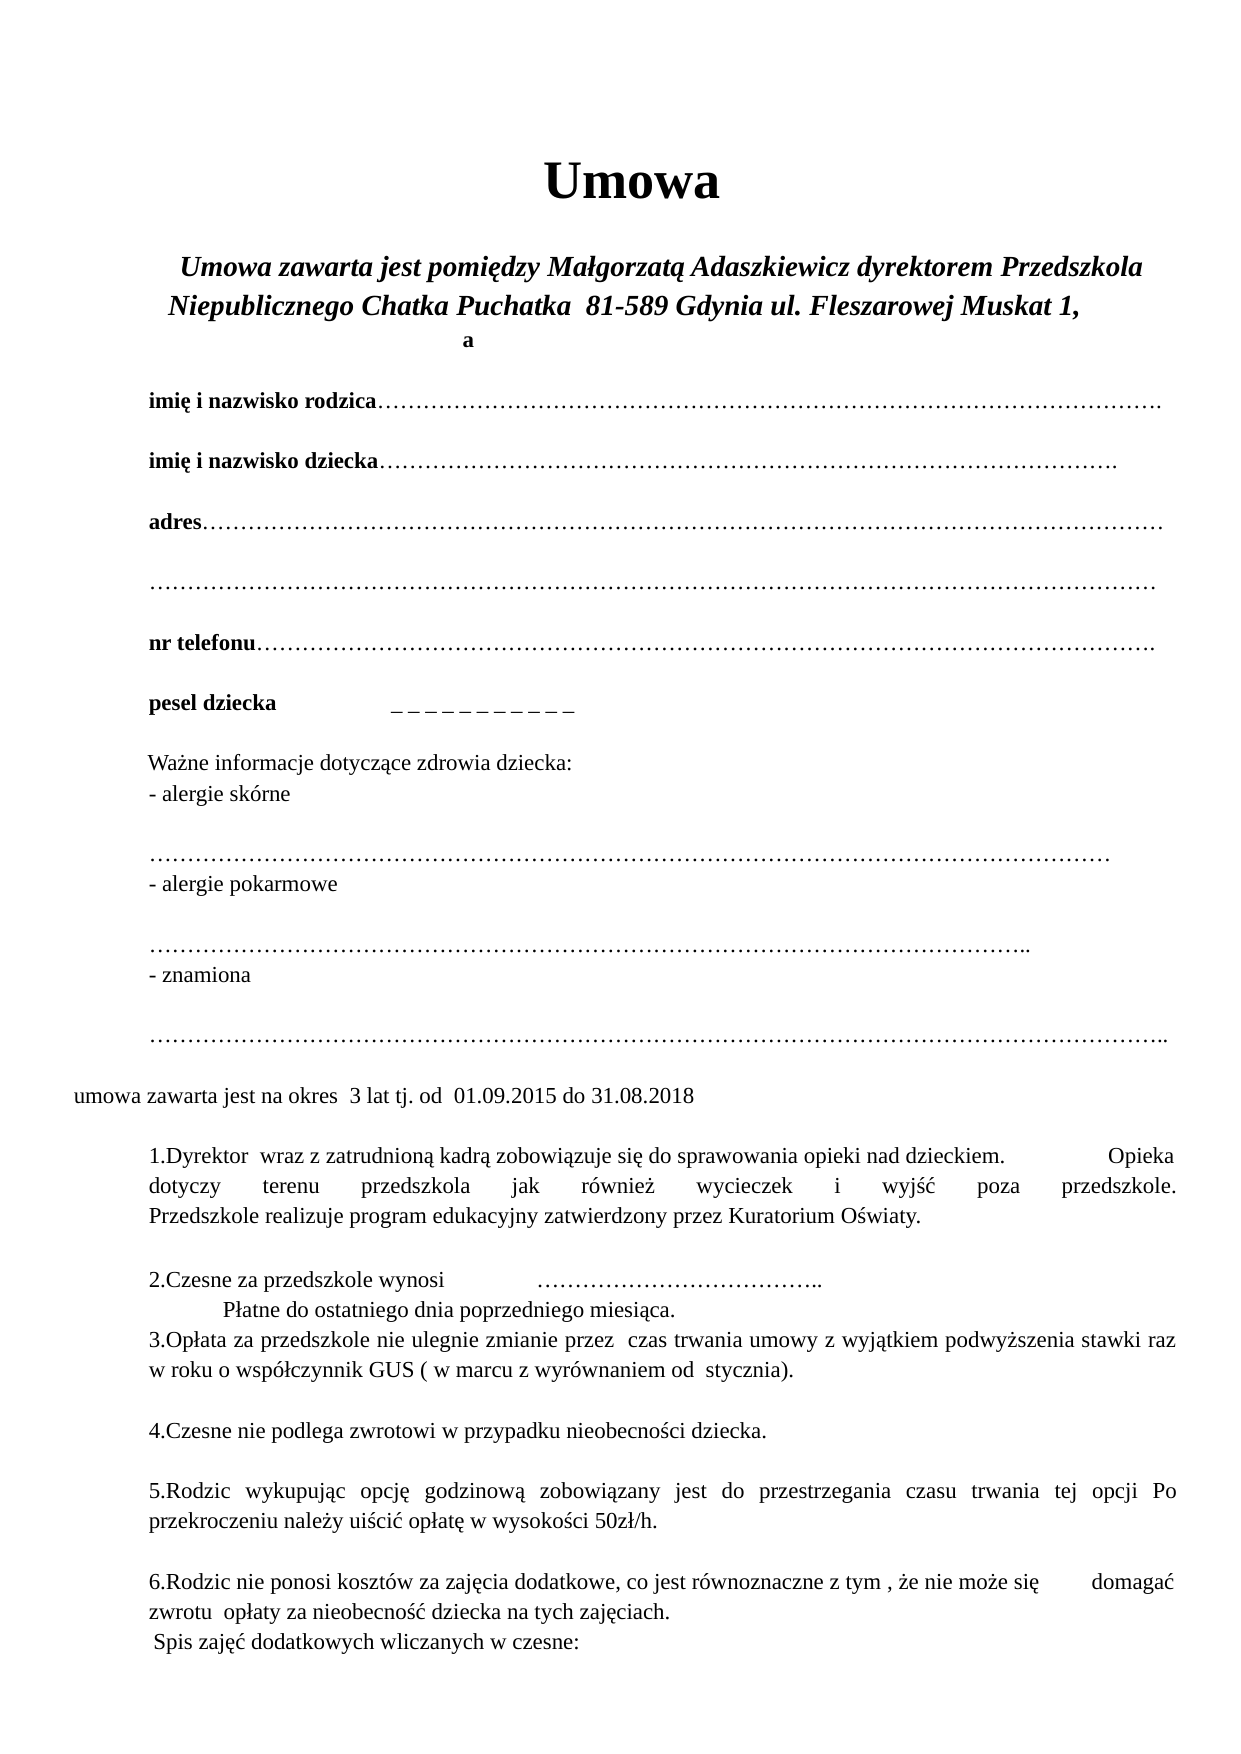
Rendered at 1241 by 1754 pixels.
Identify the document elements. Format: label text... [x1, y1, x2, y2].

list Spis zajęć dodatkowych wliczanych w czesne: [153, 1628, 1178, 1654]
list - znamiona [148, 961, 1178, 987]
list Czesne nie podlega zwrotowi w przypadku nieobecności dziecka. [148, 1417, 1178, 1443]
list Rodzic nie ponosi kosztów za zajęcia dodatkowe, co jest równoznaczne z tym , że nie może się domagać zwrotu opłaty za nieobecność dziecka na tych zajęciach. [148, 1568, 1178, 1624]
list pesel dziecka _ _ _ _ _ _ _ _ _ _ _ [148, 689, 1178, 715]
list umowa zawarta jest na okres 3 lat tj. od 01.09.2015 do 31.08.2018 [73, 1082, 1228, 1108]
list imię i nazwisko dziecka……………………………………………………………………………………. [148, 447, 1178, 474]
list imię i nazwisko rodzica…………………………………………………………………………………………. [148, 387, 1178, 413]
list ……………………………………………………………………………………………………………… [148, 840, 1178, 866]
list - alergie pokarmowe [148, 870, 1178, 897]
list Czesne za przedszkole wynosi ……………………………….. [148, 1266, 1178, 1292]
list - alergie skórne [148, 779, 1178, 806]
list Płatne do ostatniego dnia poprzedniego miesiąca. [148, 1296, 1178, 1322]
text a [73, 326, 1178, 353]
list …………………………………………………………………………………………………………………… [148, 568, 1178, 594]
text Umowa [516, 148, 1178, 210]
list Dyrektor wraz z zatrudnioną kadrą zobowiązuje się do sprawowania opieki nad dzieckiem. Opieka dotyczy terenu przedszkola jak również wycieczek i wyjść poza przedszkole. Przedszkole realizuje program edukacyjny zatwierdzony przez Kuratorium Oświaty. [148, 1142, 1178, 1229]
list adres……………………………………………………………………………………………………………… [148, 508, 1178, 534]
text Ważne informacje dotyczące zdrowia dziecka: [73, 749, 1178, 776]
text Umowa zawarta jest pomiędzy Małgorzatą Adaszkiewicz dyrektorem Przedszkola Niepublicznego Chatka Puchatka 81-589 Gdynia ul. Fleszarowej Muskat 1, [73, 249, 1178, 321]
list nr telefonu………………………………………………………………………………………………………. [148, 628, 1178, 655]
list Rodzic wykupując opcję godzinową zobowiązany jest do przestrzegania czasu trwania tej opcji Po przekroczeniu należy uiścić opłatę w wysokości 50zł/h. [148, 1477, 1178, 1534]
list …………………………………………………………………………………………………….. [148, 931, 1178, 957]
list …………………………………………………………………………………………………………………….. [148, 1021, 1178, 1048]
list Opłata za przedszkole nie ulegnie zmianie przez czas trwania umowy z wyjątkiem podwyższenia stawki raz w roku o współczynnik GUS ( w marcu z wyrównaniem od stycznia). [148, 1326, 1178, 1383]
